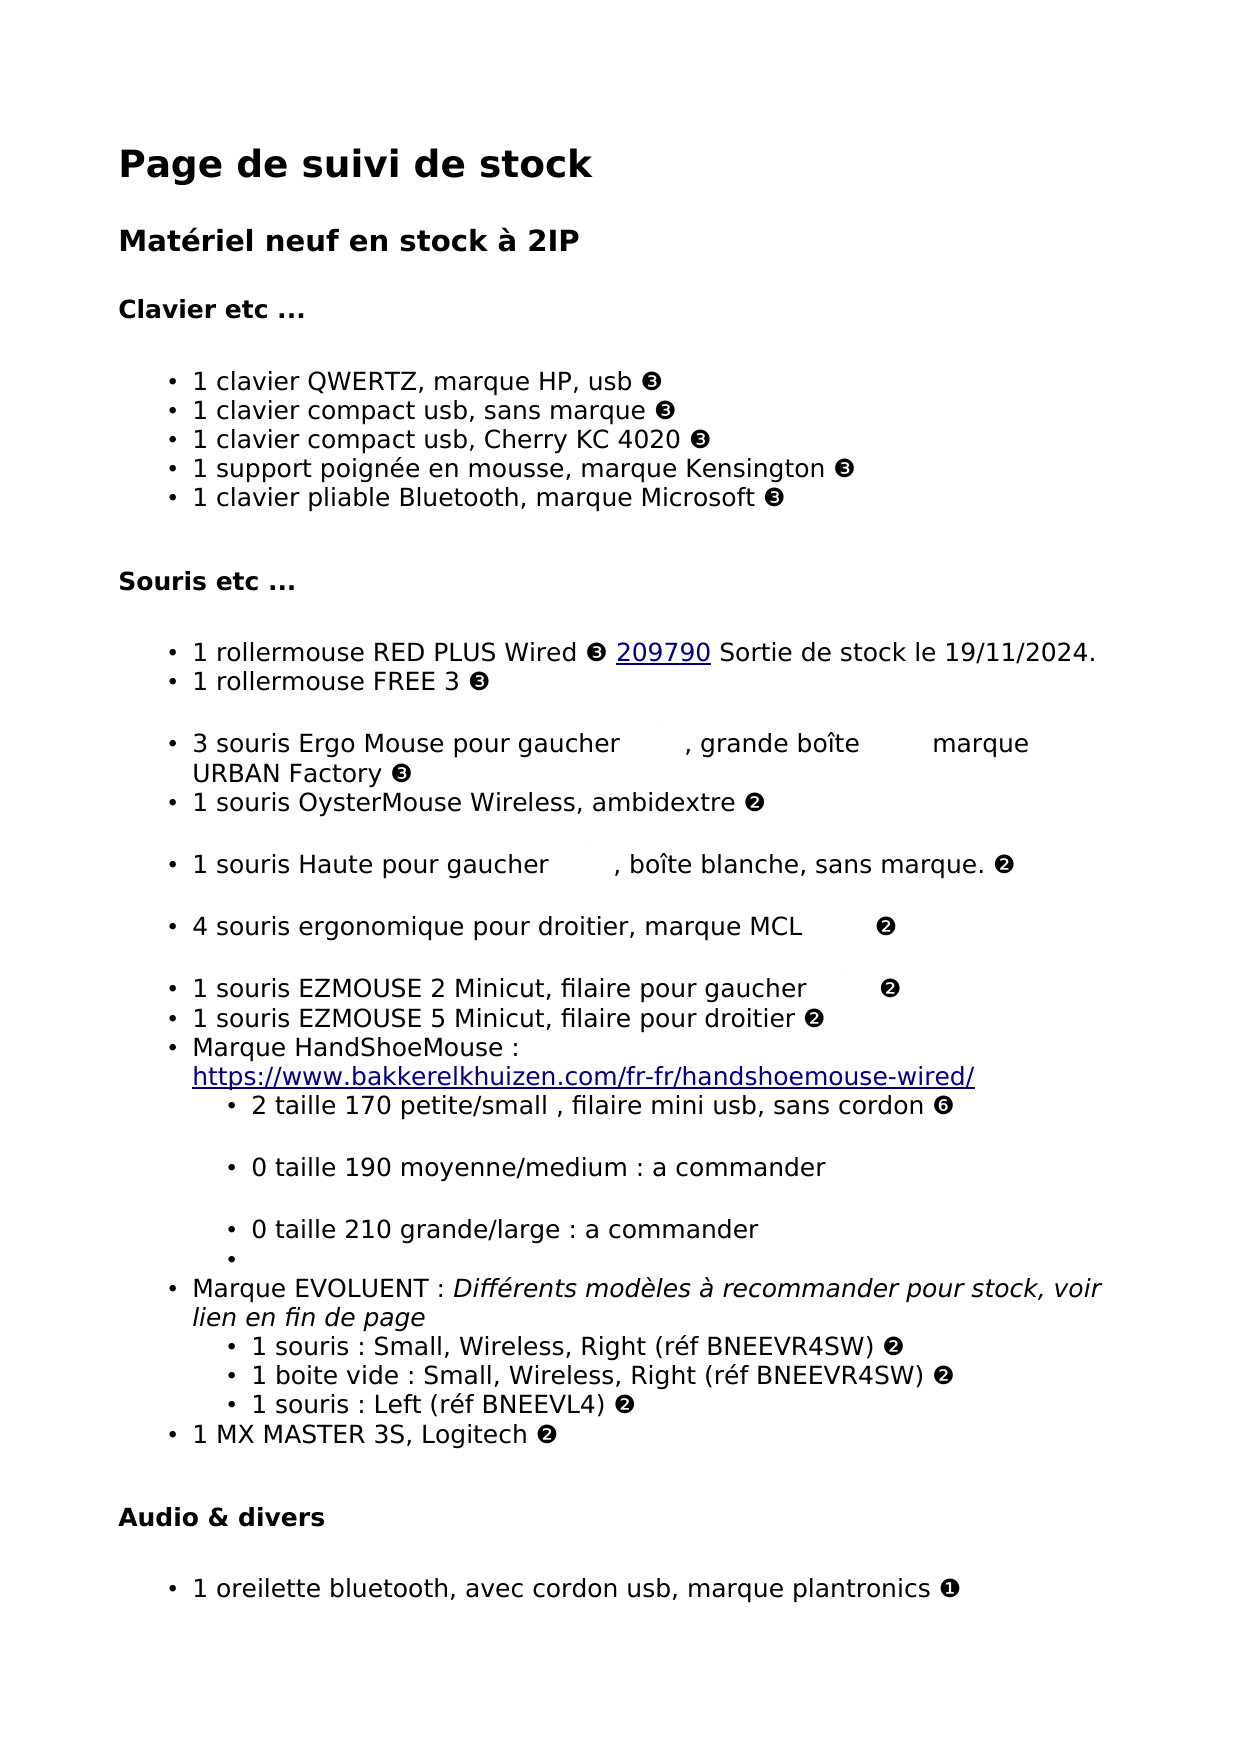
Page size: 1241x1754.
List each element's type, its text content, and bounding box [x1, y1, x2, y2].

list 1 rollermouse RED PLUS Wired ❸ 209790 Sortie de stock le 19/11/2024. [177, 638, 1122, 667]
list 1 souris : Left (réf BNEEVL4) ❷ [236, 1391, 1122, 1420]
list 3 souris Ergo Mouse pour gaucher , grande boîte marque URBAN Factory ❸ [177, 697, 1122, 788]
list 1 MX MASTER 3S, Logitech ❷ [177, 1420, 1122, 1449]
subtitle Audio & divers [118, 1503, 1122, 1533]
list 1 souris EZMOUSE 2 Minicut, filaire pour gaucher ❷ [177, 942, 1122, 1004]
list 1 clavier QWERTZ, marque HP, usb ❸ [177, 367, 1122, 396]
list 1 clavier compact usb, sans marque ❸ [177, 396, 1122, 425]
list 1 oreilette bluetooth, avec cordon usb, marque plantronics ❶ [177, 1574, 1122, 1604]
subtitle Souris etc ... [118, 567, 1122, 596]
list 1 souris : Small, Wireless, Right (réf BNEEVR4SW) ❷ [236, 1332, 1122, 1361]
subtitle Page de suivi de stock [118, 143, 1122, 187]
list 0 taille 190 moyenne/medium : a commander [236, 1120, 1122, 1183]
list 1 clavier compact usb, Cherry KC 4020 ❸ [177, 425, 1122, 454]
list 1 souris EZMOUSE 5 Minicut, filaire pour droitier ❷ [177, 1004, 1122, 1033]
list 1 support poignée en mousse, marque Kensington ❸ [177, 454, 1122, 483]
list 2 taille 170 petite/small , filaire mini usb, sans cordon ❻ [236, 1091, 1122, 1120]
list 1 boite vide : Small, Wireless, Right (réf BNEEVR4SW) ❷ [236, 1361, 1122, 1391]
list 0 taille 210 grande/large : a commander [236, 1183, 1122, 1245]
list 4 souris ergonomique pour droitier, marque MCL ❷ [177, 879, 1122, 942]
list 1 souris Haute pour gaucher , boîte blanche, sans marque. ❷ [177, 817, 1122, 879]
subtitle Clavier etc ... [118, 296, 1122, 325]
subtitle Matériel neuf en stock à 2IP [118, 224, 1122, 258]
list 1 clavier pliable Bluetooth, marque Microsoft ❸ [177, 483, 1122, 513]
list Marque EVOLUENT : Différents modèles à recommander pour stock, voir lien en fin de page [177, 1274, 1122, 1332]
list 1 rollermouse FREE 3 ❸ [177, 667, 1122, 697]
list Marque HandShoeMouse : https://www.bakkerelkhuizen.com/fr-fr/handshoemouse-wired/ [177, 1033, 1122, 1091]
list 1 souris OysterMouse Wireless, ambidextre ❷ [177, 788, 1122, 817]
